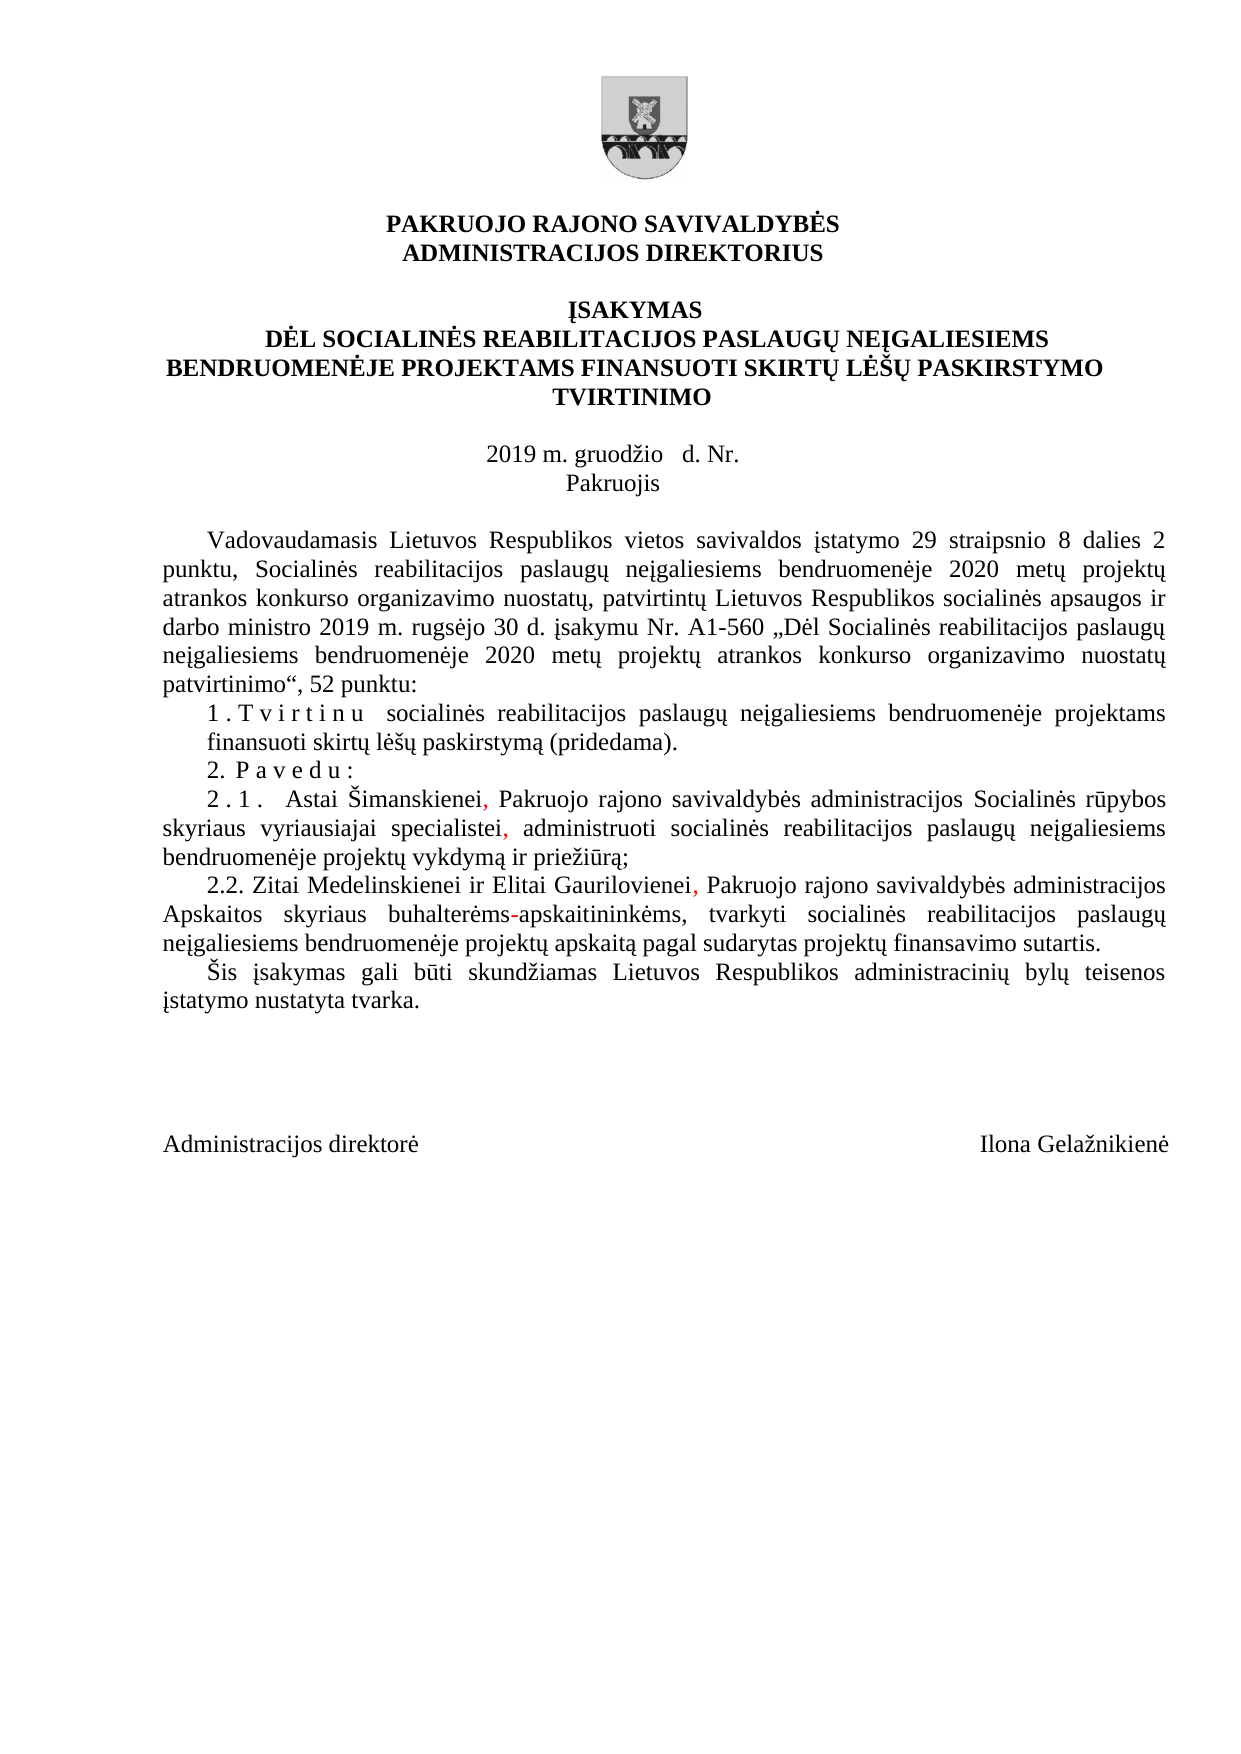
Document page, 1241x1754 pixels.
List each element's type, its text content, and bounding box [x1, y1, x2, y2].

text 2.1. Astai Šimanskienei, Pakruojo rajono savivaldybės administracijos Socialinės rūpybos skyriaus vyriausiajai specialistei, administruoti socialinės reabilitacijos paslaugų neįgaliesiems bendruomenėje projektų vykdymą ir priežiūrą; [162, 784, 1167, 870]
text 2019 m. gruodžio d. Nr. [59, 439, 1167, 468]
text Vadovaudamasis Lietuvos Respublikos vietos savivaldos įstatymo 29 straipsnio 8 dalies 2 punktu, Socialinės reabilitacijos paslaugų neįgaliesiems bendruomenėje 2020 metų projektų atrankos konkurso organizavimo nuostatų, patvirtintų Lietuvos Respublikos socialinės apsaugos ir darbo ministro 2019 m. rugsėjo 30 d. įsakymu Nr. A1-560 „Dėl Socialinės reabilitacijos paslaugų neįgaliesiems bendruomenėje 2020 metų projektų atrankos konkurso organizavimo nuostatų patvirtinimo“, 52 punktu: [162, 525, 1167, 698]
text Šis įsakymas gali būti skundžiamas Lietuvos Respublikos administracinių bylų teisenos įstatymo nustatyta tvarka. [162, 957, 1167, 1014]
table_header Ilona Gelažnikienė [800, 1129, 1184, 1159]
text 2. Pavedu: [162, 755, 1167, 784]
text PAKRUOJO RAJONO SAVIVALDYBĖS [59, 209, 1167, 238]
text DĖL SOCIALINĖS REABILITACIJOS PASLAUGŲ NEĮGALIESIEMS BENDRUOMENĖJE PROJEKTAMS FINANSUOTI SKIRTŲ LĖŠŲ PASKIRSTYMO TVIRTINIMO [103, 324, 1167, 410]
text ĮSAKYMAS [103, 295, 1167, 324]
table_header Administracijos direktorė [59, 1129, 562, 1159]
text 1.Tvirtinu socialinės reabilitacijos paslaugų neįgaliesiems bendruomenėje projektams finansuoti skirtų lėšų paskirstymą (pridedama). [207, 698, 1167, 755]
table_header [562, 1129, 800, 1159]
text ADMINISTRACIJOS DIREKTORIUS [59, 238, 1167, 267]
text Pakruojis [59, 468, 1167, 497]
text 2.2. Zitai Medelinskienei ir Elitai Gaurilovienei, Pakruojo rajono savivaldybės administracijos Apskaitos skyriaus buhalterėms-apskaitininkėms, tvarkyti socialinės reabilitacijos paslaugų neįgaliesiems bendruomenėje projektų apskaitą pagal sudarytas projektų finansavimo sutartis. [162, 870, 1167, 957]
